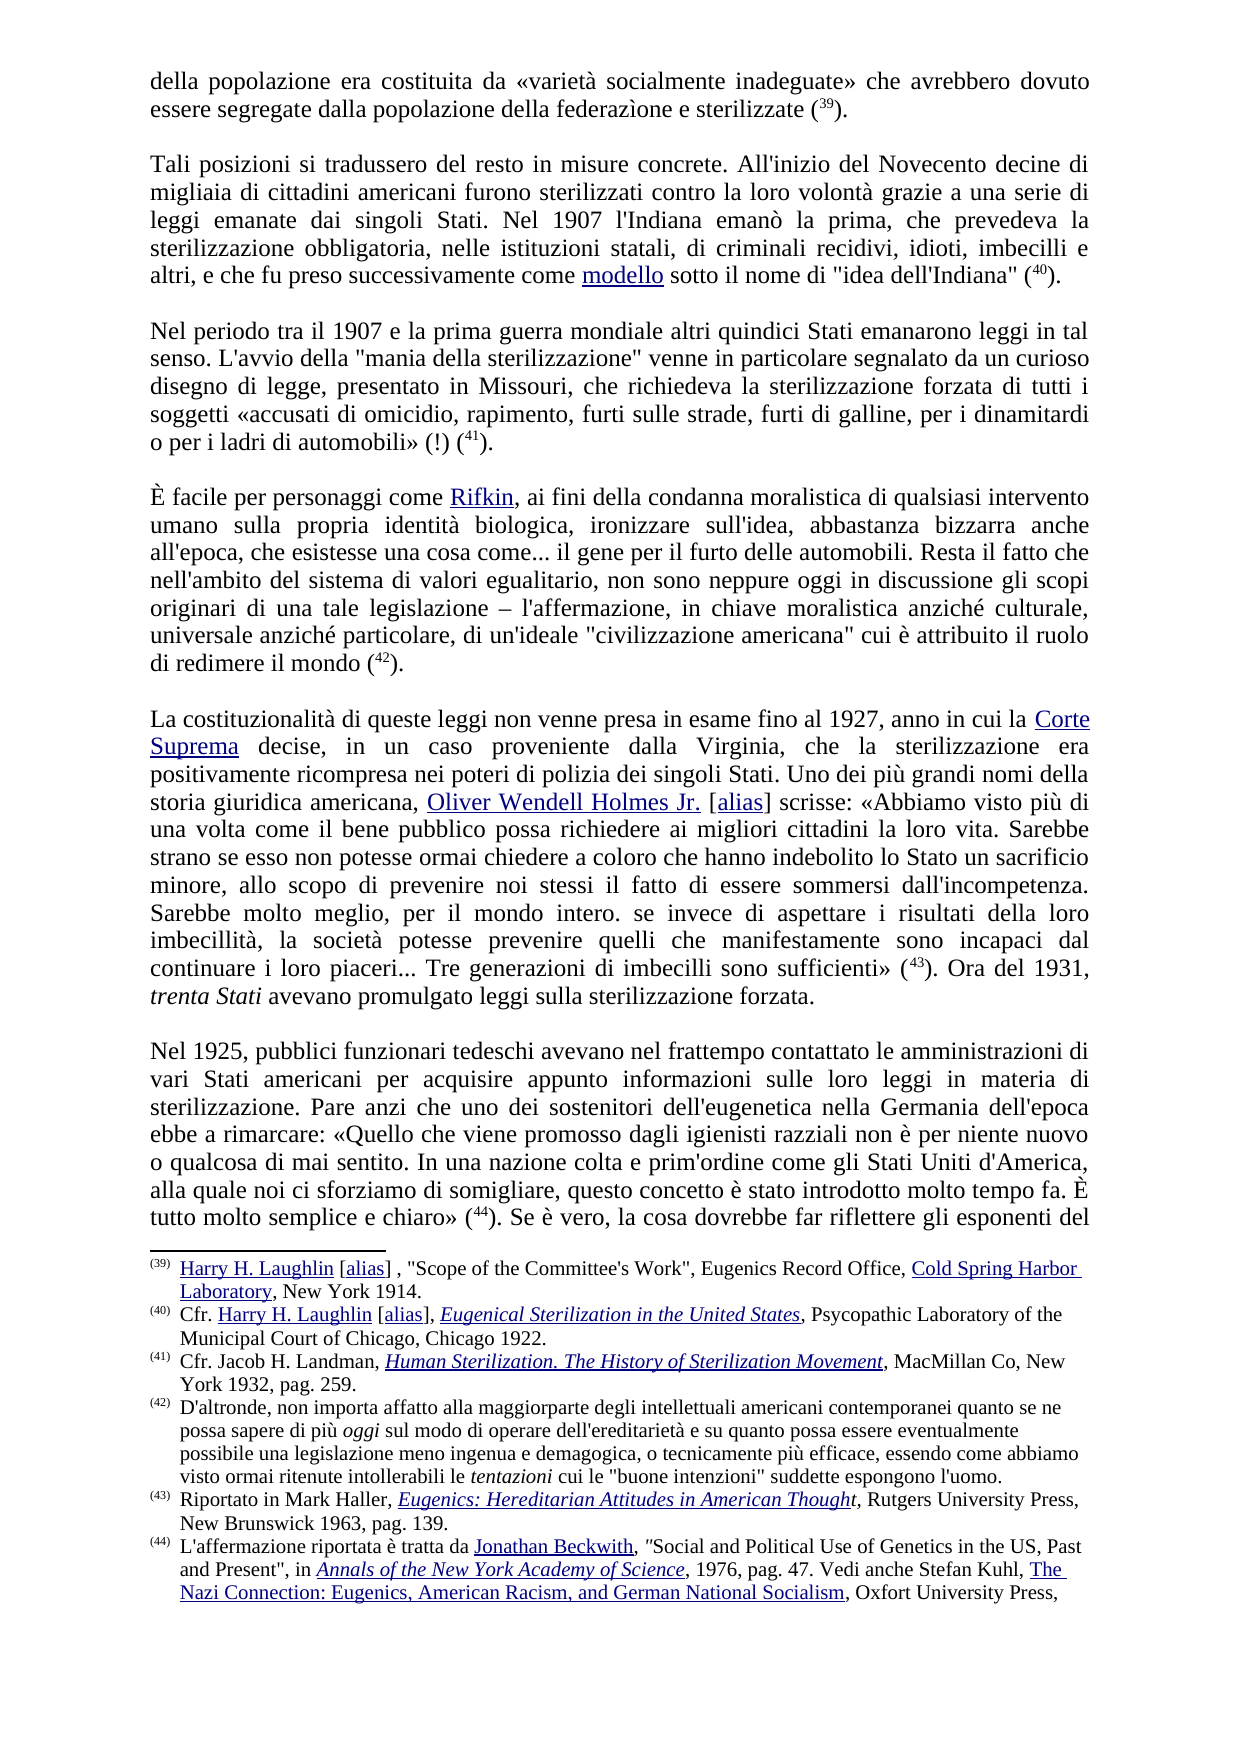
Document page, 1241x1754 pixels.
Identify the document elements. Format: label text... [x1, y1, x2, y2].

text La costituzionalità di queste leggi non venne presa in esame fino al 1927, anno in cui la Corte Suprema decise, in un caso proveniente dalla Virginia, che la sterilizzazione era positivamente ricompresa nei poteri di polizia dei singoli Stati. Uno dei più grandi nomi della storia giuridica americana, Oliver Wendell Holmes Jr. [alias] scrisse: «Abbiamo visto più di una volta come il bene pubblico possa richiedere ai migliori cittadini la loro vita. Sarebbe strano se esso non potesse ormai chiedere a coloro che hanno indebolito lo Stato un sacrificio minore, allo scopo di prevenire noi stessi il fatto di essere sommersi dall'incompetenza. Sarebbe molto meglio, per il mondo intero. se invece di aspettare i risultati della loro imbecillità, la società potesse prevenire quelli che manifestamente sono incapaci dal continuare i loro piaceri... Tre generazioni di imbecilli sono sufficienti» (). Ora del 1931, trenta Stati avevano promulgato leggi sulla sterilizzazione forzata. [150, 705, 1090, 1009]
list L'affermazione riportata è tratta da Jonathan Beckwith, "Social and Political Use of Genetics in the US, Past and Present", in Annals of the New York Academy of Science, 1976, pag. 47. Vedi anche Stefan Kuhl, The Nazi Connection: Eugenics, American Racism, and German National Socialism, Oxfort University Press, [150, 1534, 1090, 1604]
list Cfr. Harry H. Laughlin [alias], Eugenical Sterilization in the United States, Psycopathic Laboratory of the Municipal Court of Chicago, Chicago 1922. [150, 1303, 1090, 1349]
list Cfr. Jacob H. Landman, Human Sterilization. The History of Sterilization Movement, MacMillan Co, New York 1932, pag. 259. [150, 1349, 1090, 1396]
text della popolazione era costituita da «varietà socialmente inadeguate» che avrebbero dovuto essere segregate dalla popolazione della federazìone e sterilizzate (). [150, 67, 1090, 123]
list Riportato in Mark Haller, Eugenics: Hereditarian Attitudes in American Thought, Rutgers University Press, New Brunswick 1963, pag. 139. [150, 1488, 1090, 1534]
text Nel 1925, pubblici funzionari tedeschi avevano nel frattempo contattato le amministrazioni di vari Stati americani per acquisire appunto informazioni sulle loro leggi in materia di sterilizzazione. Pare anzi che uno dei sostenitori dell'eugenetica nella Germania dell'epoca ebbe a rimarcare: «Quello che viene promosso dagli igienisti razziali non è per niente nuovo o qualcosa di mai sentito. In una nazione colta e prim'ordine come gli Stati Uniti d'America, alla quale noi ci sforziamo di somigliare, questo concetto è stato introdotto molto tempo fa. È tutto molto semplice e chiaro» (). Se è vero, la cosa dovrebbe far riflettere gli esponenti del [150, 1037, 1090, 1231]
text Nel periodo tra il 1907 e la prima guerra mondiale altri quindici Stati emanarono leggi in tal senso. L'avvio della "mania della sterilizzazione" venne in particolare segnalato da un curioso disegno di legge, presentato in Missouri, che richiedeva la sterilizzazione forzata di tutti i soggetti «accusati di omicidio, rapimento, furti sulle strade, furti di galline, per i dinamitardi o per i ladri di automobili» (!) (). [150, 317, 1090, 455]
list Harry H. Laughlin [alias] , "Scope of the Committee's Work", Eugenics Record Office, Cold Spring Harbor Laboratory, New York 1914. [150, 1257, 1090, 1303]
text È facile per personaggi come Rifkin, ai fini della condanna moralistica di qualsiasi intervento umano sulla propria identità biologica, ironizzare sull'idea, abbastanza bizzarra anche all'epoca, che esistesse una cosa come... il gene per il furto delle automobili. Resta il fatto che nell'ambito del sistema di valori egualitario, non sono neppure oggi in discussione gli scopi originari di una tale legislazione – l'affermazione, in chiave moralistica anziché culturale, universale anziché particolare, di un'ideale "civilizzazione americana" cui è attribuito il ruolo di redimere il mondo (). [150, 483, 1090, 677]
text Tali posizioni si tradussero del resto in misure concrete. All'inizio del Novecento decine di migliaia di cittadini americani furono sterilizzati contro la loro volontà grazie a una serie di leggi emanate dai singoli Stati. Nel 1907 l'Indiana emanò la prima, che prevedeva la sterilizzazione obbligatoria, nelle istituzioni statali, di criminali recidivi, idioti, imbecilli e altri, e che fu preso successivamente come modello sotto il nome di "idea dell'Indiana" (). [150, 151, 1090, 289]
list D'altronde, non importa affatto alla maggiorparte degli intellettuali americani contemporanei quanto se ne possa sapere di più oggi sul modo di operare dell'ereditarietà e su quanto possa essere eventualmente possibile una legislazione meno ingenua e demagogica, o tecnicamente più efficace, essendo come abbiamo visto ormai ritenute intollerabili le tentazioni cui le "buone intenzioni" suddette espongono l'uomo. [150, 1396, 1090, 1488]
